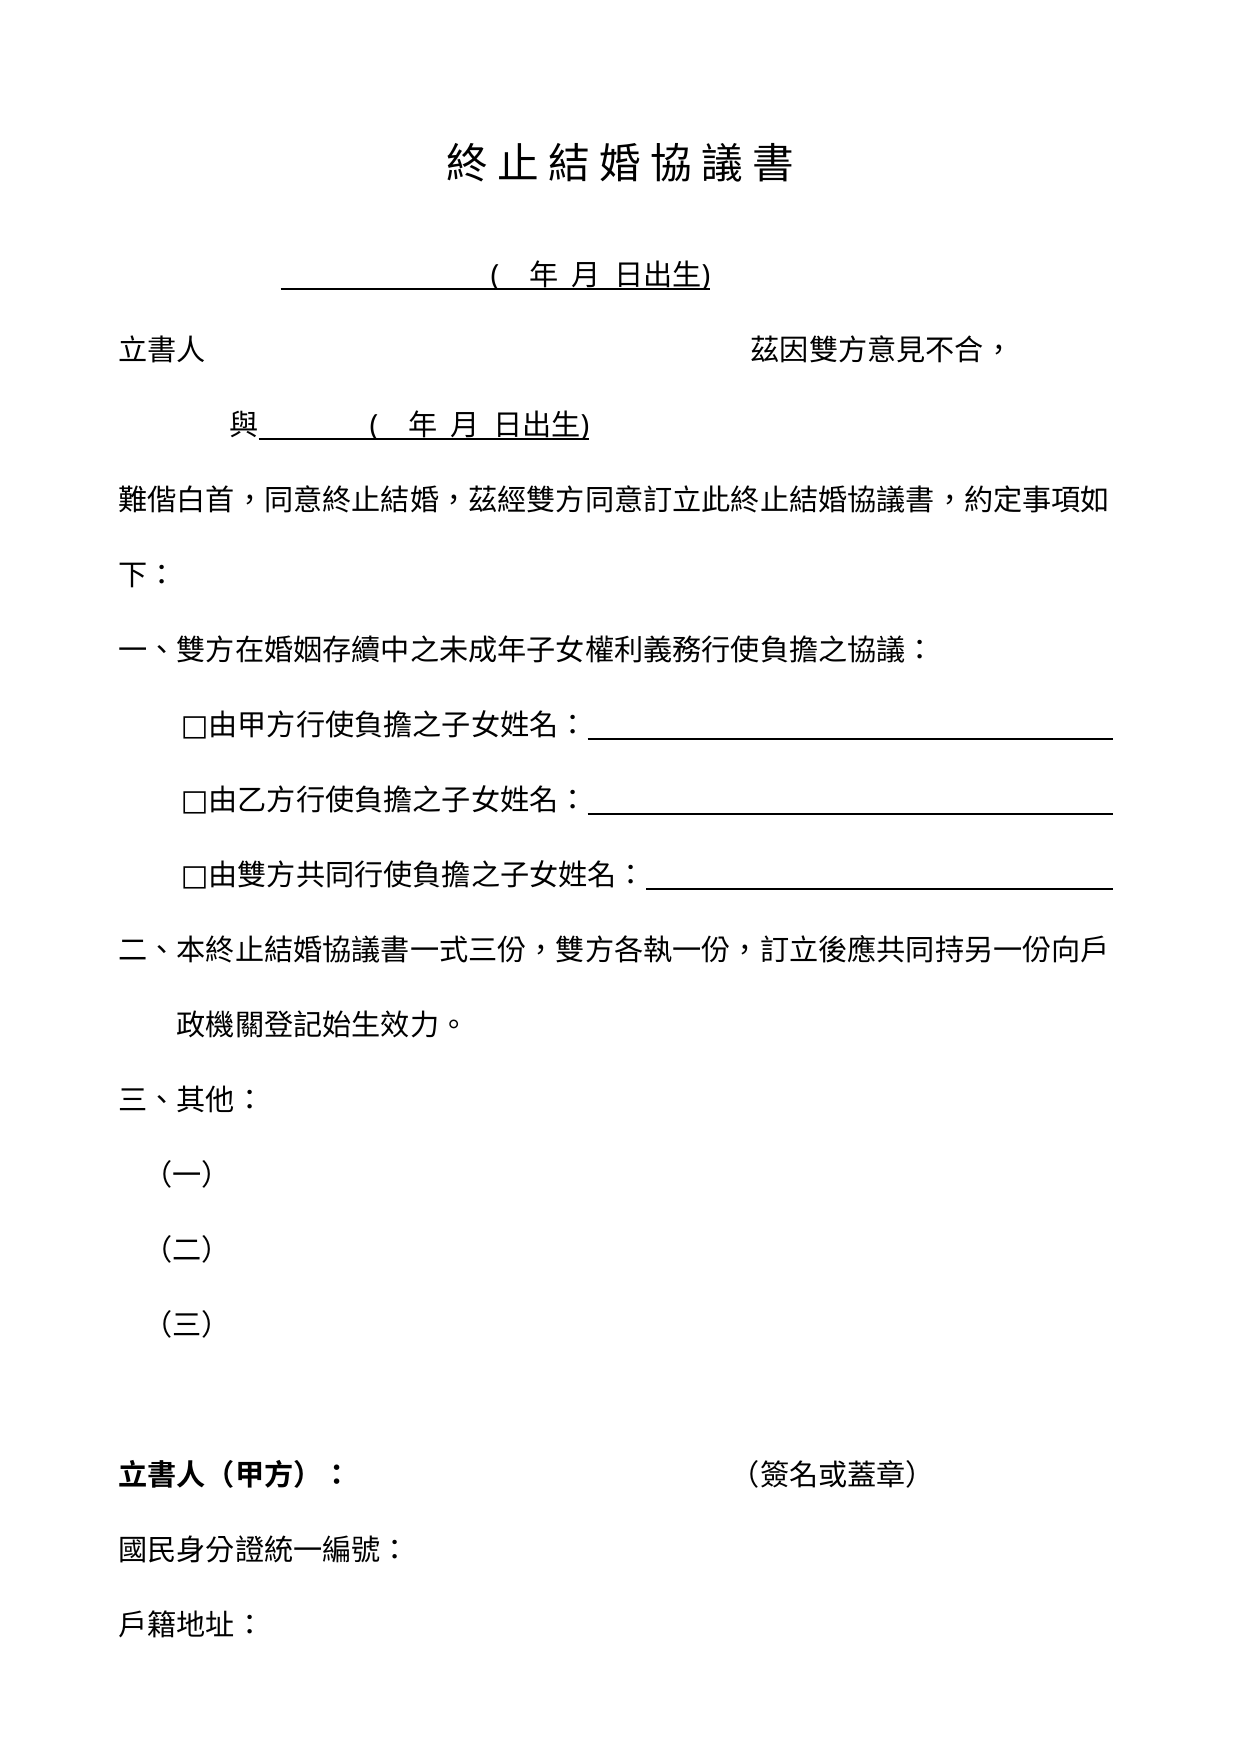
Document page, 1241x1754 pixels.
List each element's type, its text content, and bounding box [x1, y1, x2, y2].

text 國民身分證統一編號： [118, 1510, 1122, 1585]
text 難偕白首，同意終止結婚，茲經雙方同意訂立此終止結婚協議書，約定事項如下： [118, 460, 1122, 610]
text □由乙方行使負擔之子女姓名： [181, 760, 1122, 835]
text （三） [143, 1285, 1122, 1360]
text （二） [143, 1210, 1122, 1285]
text ( 年 月 日出生) [118, 235, 1122, 310]
text 終 止 結 婚 協 議 書 [118, 123, 1122, 198]
text 戶籍地址： [118, 1585, 1122, 1660]
text 一、雙方在婚姻存續中之未成年子女權利義務行使負擔之協議： [118, 610, 1122, 685]
text 二、本終止結婚協議書一式三份，雙方各執一份，訂立後應共同持另一份向戶政機關登記始生效力。 [118, 910, 1122, 1060]
text 立書人 茲因雙方意見不合， [118, 310, 1122, 385]
text 立書人（甲方）： （簽名或蓋章） [118, 1435, 1122, 1510]
text （一） [143, 1135, 1122, 1210]
text □由甲方行使負擔之子女姓名： [181, 685, 1122, 760]
text □由雙方共同行使負擔之子女姓名： [181, 835, 1122, 910]
text 與 ( 年 月 日出生) [118, 385, 1122, 460]
text 三、其他： [118, 1060, 1122, 1135]
